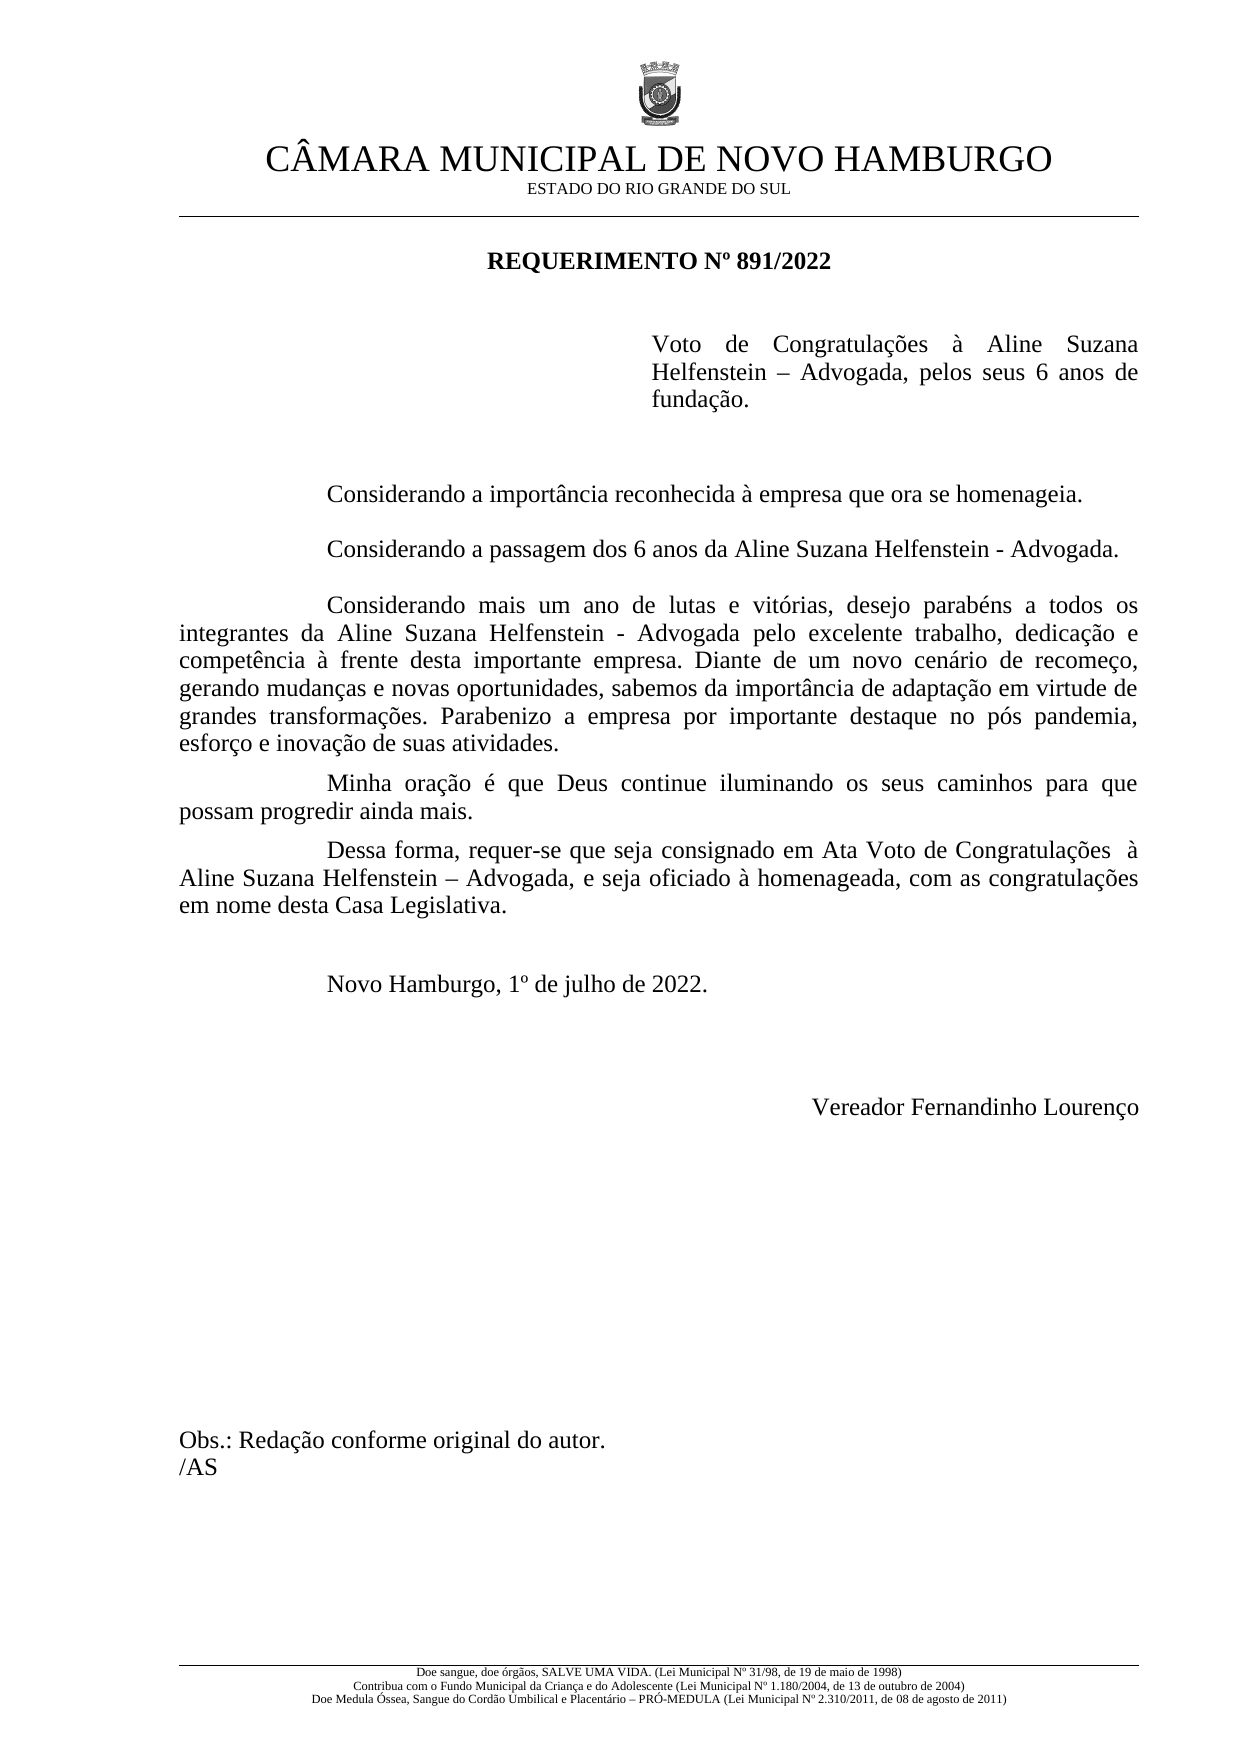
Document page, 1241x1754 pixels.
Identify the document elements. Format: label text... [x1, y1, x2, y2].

text Voto de Congratulações à Aline Suzana Helfenstein – Advogada, pelos seus 6 anos de fundação. [651, 330, 1139, 413]
text Dessa forma, requer-se que seja consignado em Ata Voto de Congratulações à Aline Suzana Helfenstein – Advogada, e seja oficiado à homenageada, com as congratulações em nome desta Casa Legislativa. [179, 836, 1139, 919]
text Considerando mais um ano de lutas e vitórias, desejo parabéns a todos os integrantes da Aline Suzana Helfenstein - Advogada pelo excelente trabalho, dedicação e competência à frente desta importante empresa. Diante de um novo cenário de recomeço, gerando mudanças e novas oportunidades, sabemos da importância de adaptação em virtude de grandes transformações. Parabenizo a empresa por importante destaque no pós pandemia, esforço e inovação de suas atividades. [179, 591, 1139, 757]
text Considerando a importância reconhecida à empresa que ora se homenageia. [179, 480, 1139, 508]
text Vereador Fernandinho Lourenço [179, 1093, 1139, 1121]
text Considerando a passagem dos 6 anos da Aline Suzana Helfenstein - Advogada. [179, 536, 1139, 563]
text Obs.: Redação conforme original do autor. [179, 1426, 1139, 1453]
text /AS [179, 1453, 1139, 1481]
text REQUERIMENTO Nº 891/2022 [179, 247, 1139, 274]
text Minha oração é que Deus continue iluminando os seus caminhos para que possam progredir ainda mais. [179, 769, 1139, 824]
text Novo Hamburgo, 1º de julho de 2022. [179, 971, 1139, 998]
